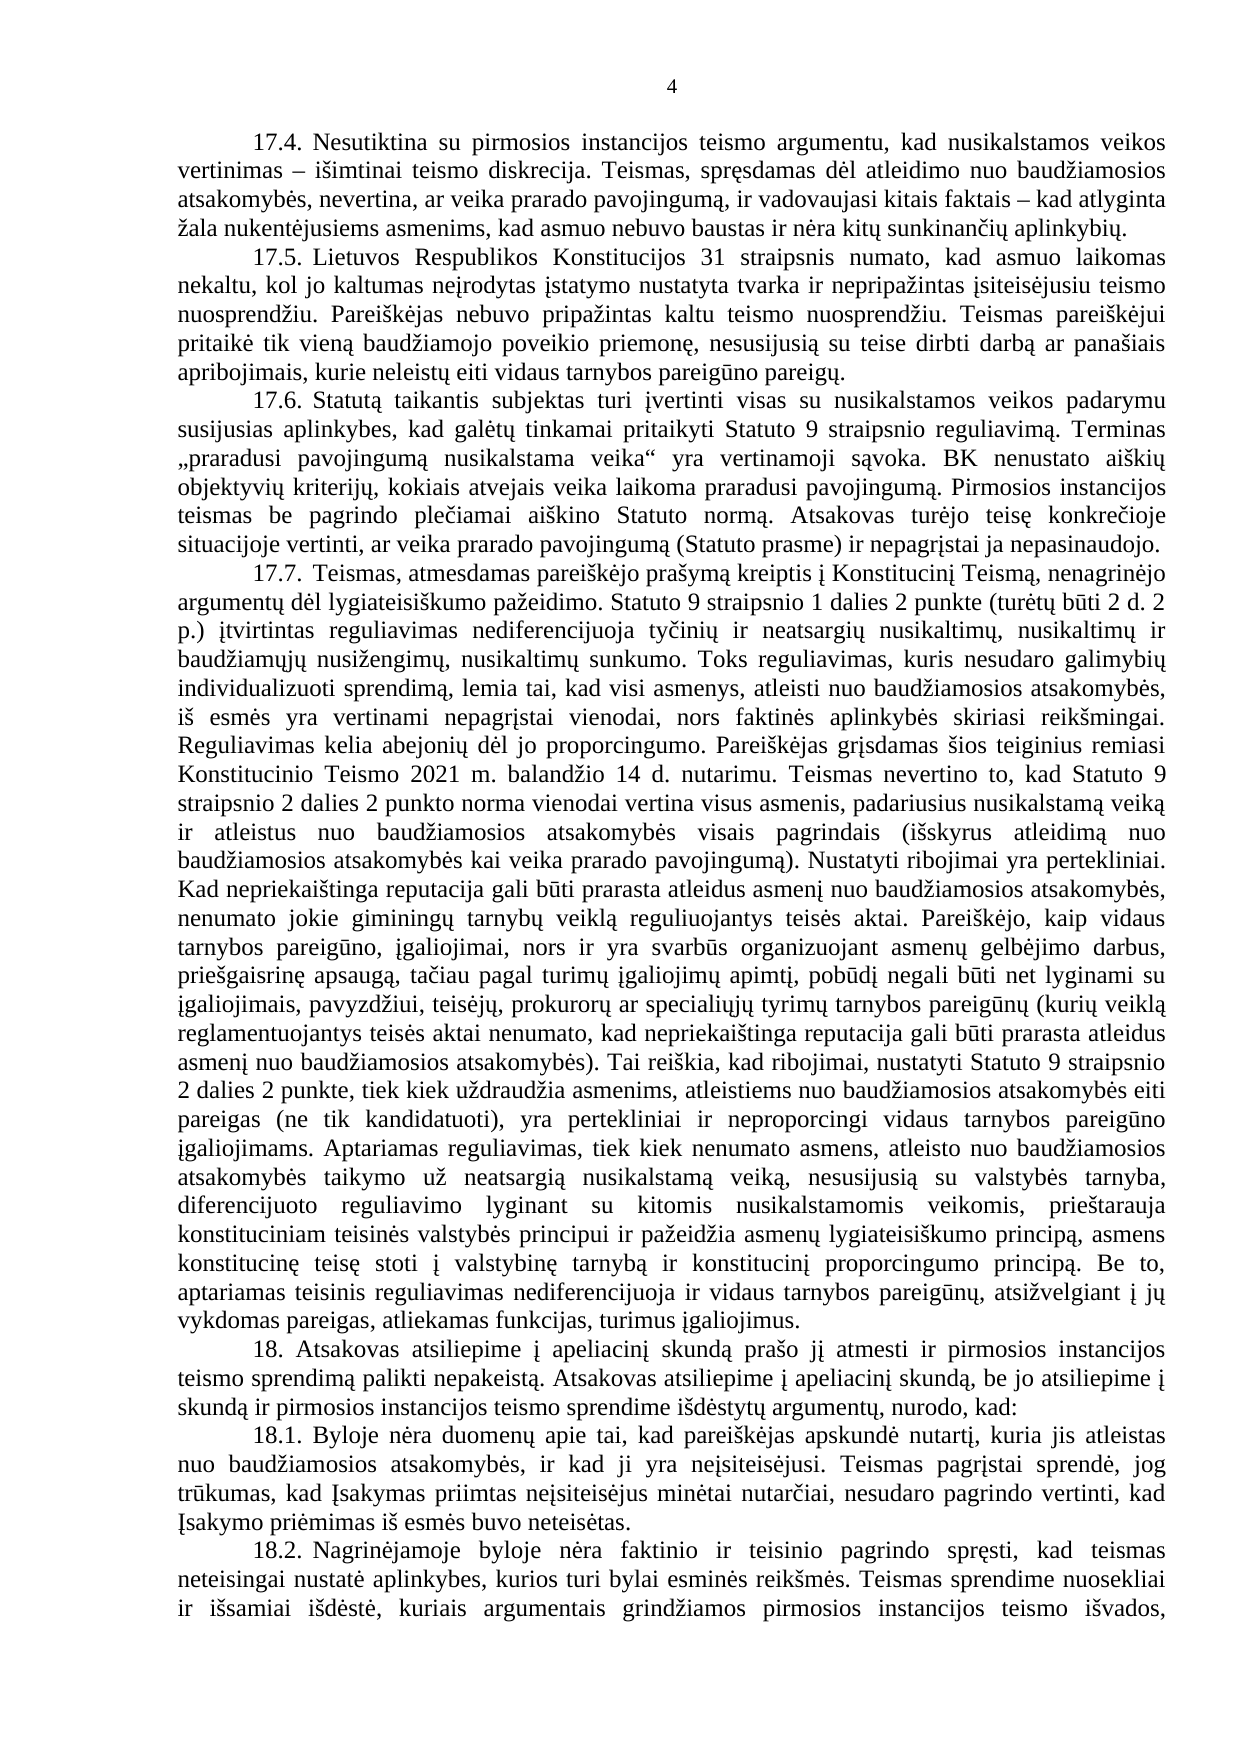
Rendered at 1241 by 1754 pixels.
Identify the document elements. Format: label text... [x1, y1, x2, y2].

text 18.2. Nagrinėjamoje byloje nėra faktinio ir teisinio pagrindo spręsti, kad teismas neteisingai nustatė aplinkybes, kurios turi bylai esminės reikšmės. Teismas sprendime nuosekliai ir išsamiai išdėstė, kuriais argumentais grindžiamos pirmosios instancijos teismo išvados, [177, 1535, 1167, 1622]
text 17.4. Nesutiktina su pirmosios instancijos teismo argumentu, kad nusikalstamos veikos vertinimas – išimtinai teismo diskrecija. Teismas, spręsdamas dėl atleidimo nuo baudžiamosios atsakomybės, nevertina, ar veika prarado pavojingumą, ir vadovaujasi kitais faktais – kad atlyginta žala nukentėjusiems asmenims, kad asmuo nebuvo baustas ir nėra kitų sunkinančių aplinkybių. [177, 127, 1167, 242]
text 18. Atsakovas atsiliepime į apeliacinį skundą prašo jį atmesti ir pirmosios instancijos teismo sprendimą palikti nepakeistą. Atsakovas atsiliepime į apeliacinį skundą, be jo atsiliepime į skundą ir pirmosios instancijos teismo sprendime išdėstytų argumentų, nurodo, kad: [177, 1334, 1167, 1420]
text 17.6. Statutą taikantis subjektas turi įvertinti visas su nusikalstamos veikos padarymu susijusias aplinkybes, kad galėtų tinkamai pritaikyti Statuto 9 straipsnio reguliavimą. Terminas „praradusi pavojingumą nusikalstama veika“ yra vertinamoji sąvoka. BK nenustato aiškių objektyvių kriterijų, kokiais atvejais veika laikoma praradusi pavojingumą. Pirmosios instancijos teismas be pagrindo plečiamai aiškino Statuto normą. Atsakovas turėjo teisę konkrečioje situacijoje vertinti, ar veika prarado pavojingumą (Statuto prasme) ir nepagrįstai ja nepasinaudojo. [177, 385, 1167, 558]
text 17.5. Lietuvos Respublikos Konstitucijos 31 straipsnis numato, kad asmuo laikomas nekaltu, kol jo kaltumas neįrodytas įstatymo nustatyta tvarka ir nepripažintas įsiteisėjusiu teismo nuosprendžiu. Pareiškėjas nebuvo pripažintas kaltu teismo nuosprendžiu. Teismas pareiškėjui pritaikė tik vieną baudžiamojo poveikio priemonę, nesusijusią su teise dirbti darbą ar panašiais apribojimais, kurie neleistų eiti vidaus tarnybos pareigūno pareigų. [177, 242, 1167, 385]
text 18.1. Byloje nėra duomenų apie tai, kad pareiškėjas apskundė nutartį, kuria jis atleistas nuo baudžiamosios atsakomybės, ir kad ji yra neįsiteisėjusi. Teismas pagrįstai sprendė, jog trūkumas, kad Įsakymas priimtas neįsiteisėjus minėtai nutarčiai, nesudaro pagrindo vertinti, kad Įsakymo priėmimas iš esmės buvo neteisėtas. [177, 1420, 1167, 1535]
text 17.7. Teismas, atmesdamas pareiškėjo prašymą kreiptis į Konstitucinį Teismą, nenagrinėjo argumentų dėl lygiateisiškumo pažeidimo. Statuto 9 straipsnio 1 dalies 2 punkte (turėtų būti 2 d. 2 p.) įtvirtintas reguliavimas nediferencijuoja tyčinių ir neatsargių nusikaltimų, nusikaltimų ir baudžiamųjų nusižengimų, nusikaltimų sunkumo. Toks reguliavimas, kuris nesudaro galimybių individualizuoti sprendimą, lemia tai, kad visi asmenys, atleisti nuo baudžiamosios atsakomybės, iš esmės yra vertinami nepagrįstai vienodai, nors faktinės aplinkybės skiriasi reikšmingai. Reguliavimas kelia abejonių dėl jo proporcingumo. Pareiškėjas grįsdamas šios teiginius remiasi Konstitucinio Teismo 2021 m. balandžio 14 d. nutarimu. Teismas nevertino to, kad Statuto 9 straipsnio 2 dalies 2 punkto norma vienodai vertina visus asmenis, padariusius nusikalstamą veiką ir atleistus nuo baudžiamosios atsakomybės visais pagrindais (išskyrus atleidimą nuo baudžiamosios atsakomybės kai veika prarado pavojingumą). Nustatyti ribojimai yra pertekliniai. Kad nepriekaištinga reputacija gali būti prarasta atleidus asmenį nuo baudžiamosios atsakomybės, nenumato jokie giminingų tarnybų veiklą reguliuojantys teisės aktai. Pareiškėjo, kaip vidaus tarnybos pareigūno, įgaliojimai, nors ir yra svarbūs organizuojant asmenų gelbėjimo darbus, priešgaisrinę apsaugą, tačiau pagal turimų įgaliojimų apimtį, pobūdį negali būti net lyginami su įgaliojimais, pavyzdžiui, teisėjų, prokurorų ar specialiųjų tyrimų tarnybos pareigūnų (kurių veiklą reglamentuojantys teisės aktai nenumato, kad nepriekaištinga reputacija gali būti prarasta atleidus asmenį nuo baudžiamosios atsakomybės). Tai reiškia, kad ribojimai, nustatyti Statuto 9 straipsnio 2 dalies 2 punkte, tiek kiek uždraudžia asmenims, atleistiems nuo baudžiamosios atsakomybės eiti pareigas (ne tik kandidatuoti), yra pertekliniai ir neproporcingi vidaus tarnybos pareigūno įgaliojimams. Aptariamas reguliavimas, tiek kiek nenumato asmens, atleisto nuo baudžiamosios atsakomybės taikymo už neatsargią nusikalstamą veiką, nesusijusią su valstybės tarnyba, diferencijuoto reguliavimo lyginant su kitomis nusikalstamomis veikomis, prieštarauja konstituciniam teisinės valstybės principui ir pažeidžia asmenų lygiateisiškumo principą, asmens konstitucinę teisę stoti į valstybinę tarnybą ir konstitucinį proporcingumo principą. Be to, aptariamas teisinis reguliavimas nediferencijuoja ir vidaus tarnybos pareigūnų, atsižvelgiant į jų vykdomas pareigas, atliekamas funkcijas, turimus įgaliojimus. [177, 558, 1167, 1334]
